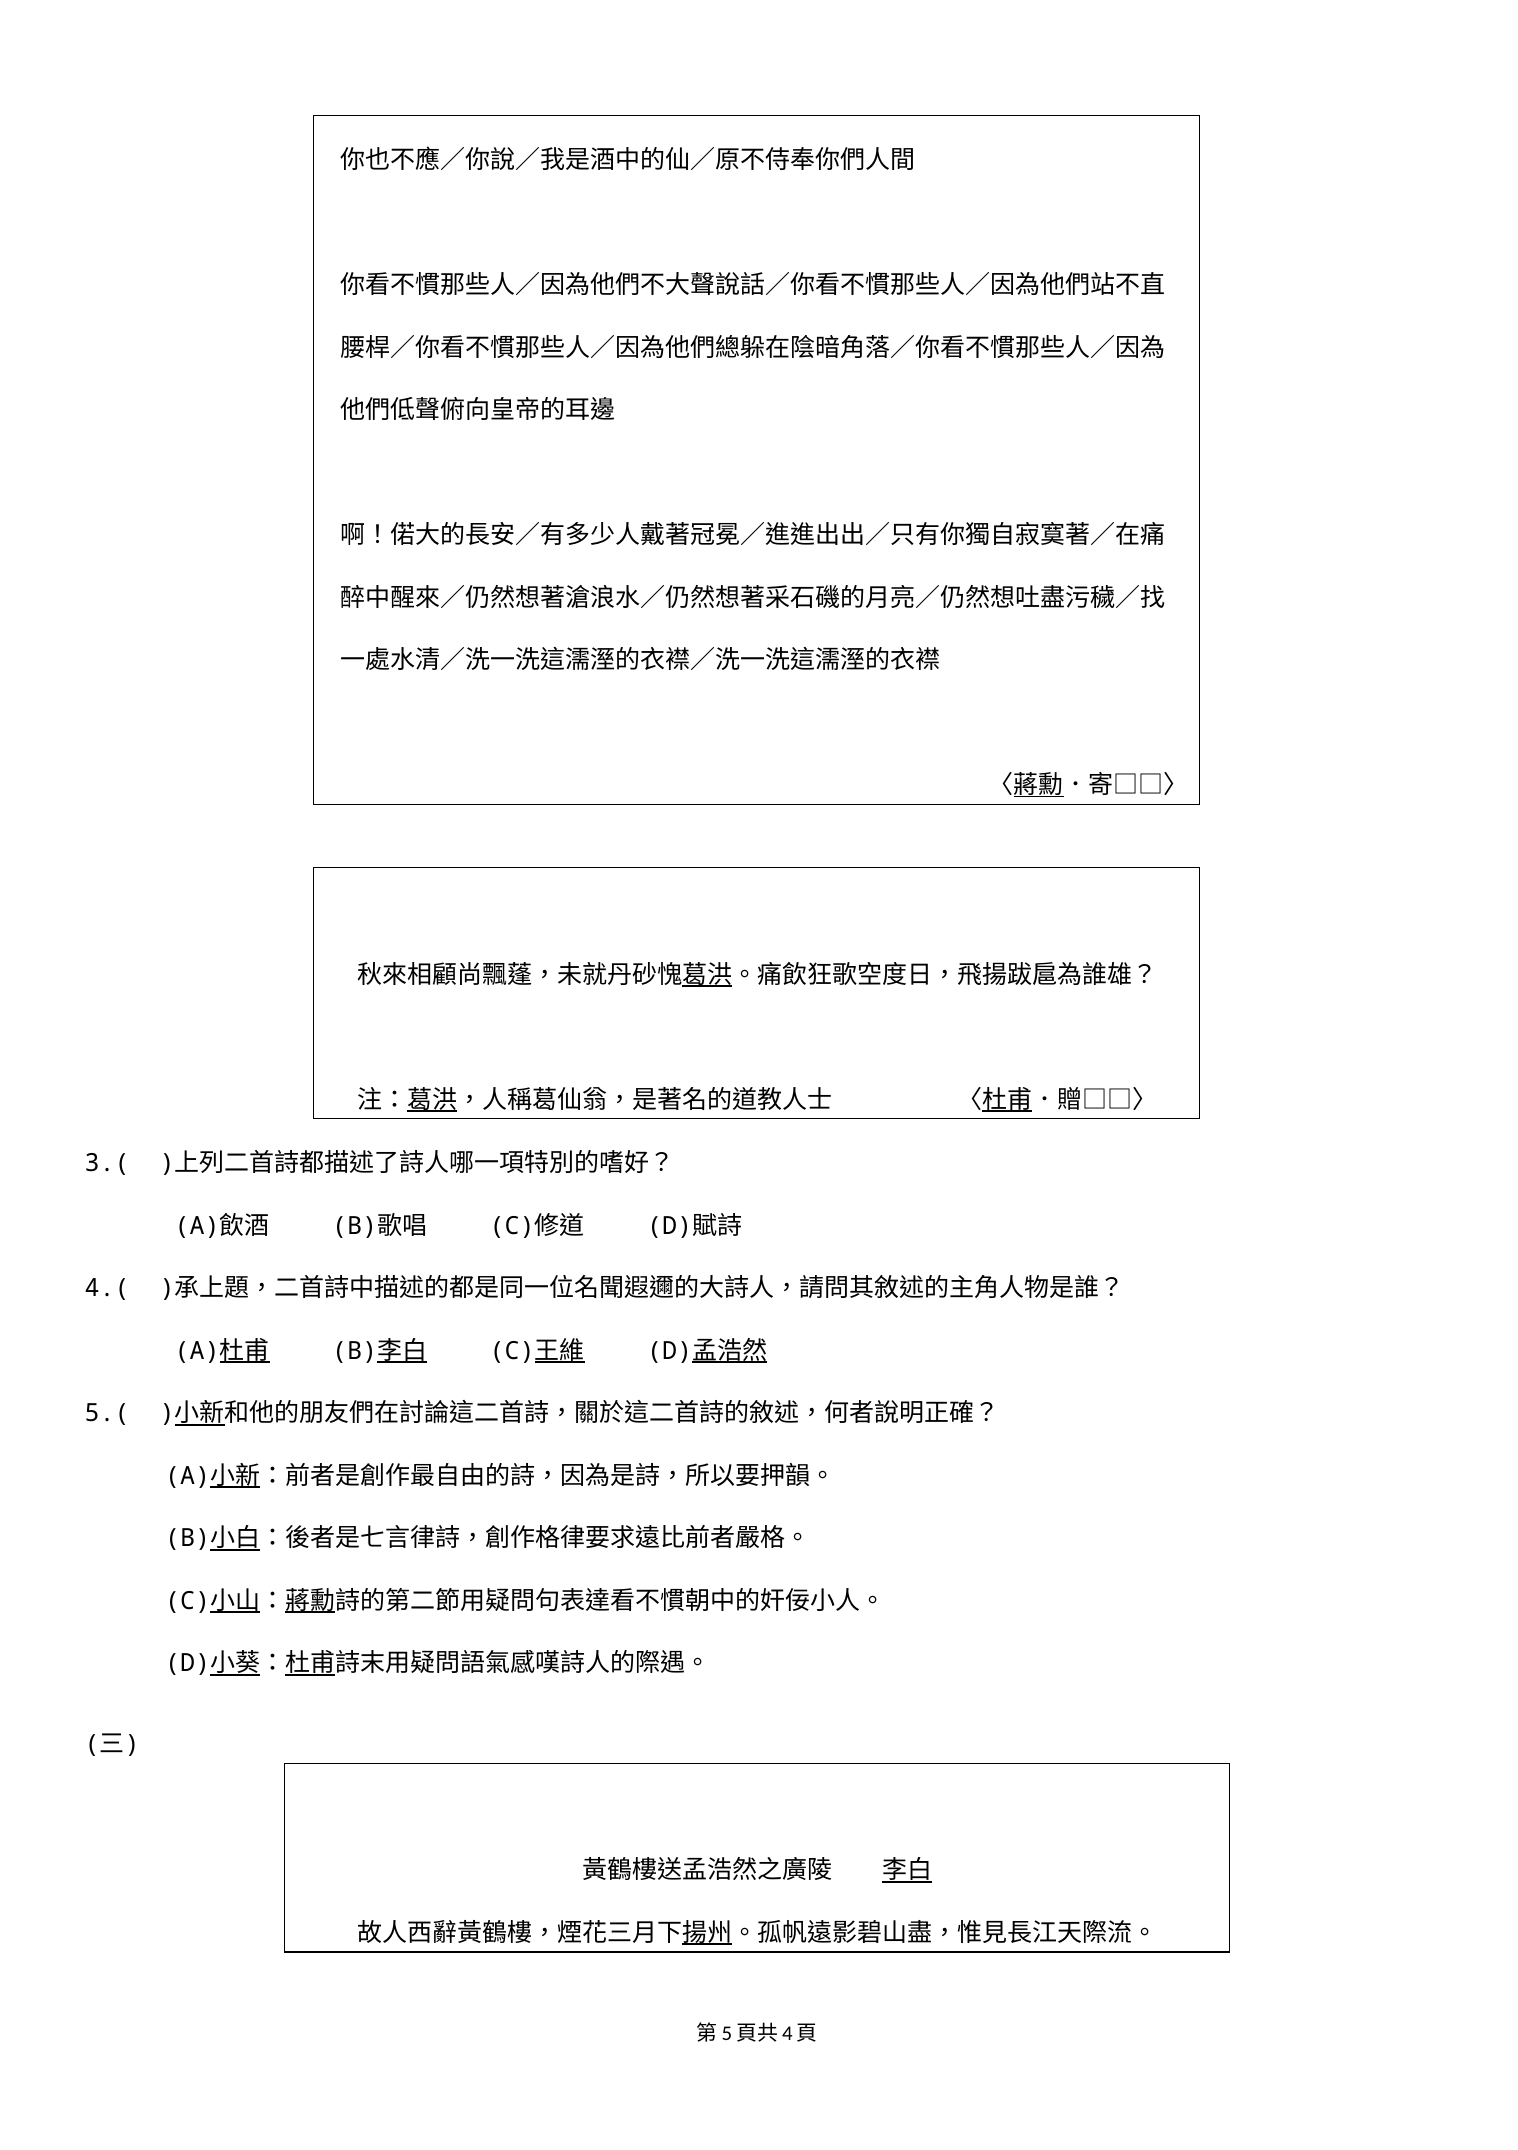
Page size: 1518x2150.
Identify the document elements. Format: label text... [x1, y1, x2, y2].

text (A)小新：前者是創作最自由的詩，因為是詩，所以要押韻。 [150, 1432, 1429, 1494]
text 3.( )上列二首詩都描述了詩人哪一項特別的嗜好？ [84, 1119, 1429, 1182]
text (B)小白：後者是七言律詩，創作格律要求遠比前者嚴格。 [150, 1494, 1429, 1557]
table_header 你也不應／你說／我是酒中的仙／原不侍奉你們人間 你看不慣那些人／因為他們不大聲說話／你看不慣那些人／因為他們站不直 腰桿／你看不慣那些人／因為他們總躲在陰暗角落／你看不慣那些人／因為 他們低聲俯向皇帝的耳邊 啊！偌大的長安／有多少人戴著冠冕／進進出出／只有你獨自寂寞著／在痛 醉中醒來／仍然想著滄浪水／仍然想著采石磯的月亮／仍然想吐盡污穢／找 一處水清／洗一洗這濡溼的衣襟／洗一洗這濡溼的衣襟 〈蔣勳．寄□□〉 [314, 116, 1199, 803]
text (三) [84, 1700, 1429, 1763]
text (A)杜甫 (B)李白 (C)王維 (D)孟浩然 [84, 1307, 1429, 1369]
text 4.( )承上題，二首詩中描述的都是同一位名聞遐邇的大詩人，請問其敘述的主角人物是誰？ [84, 1244, 1429, 1307]
text (C)小山：蔣勳詩的第二節用疑問句表達看不慣朝中的奸佞小人。 [150, 1557, 1429, 1619]
text (D)小葵：杜甫詩末用疑問語氣感嘆詩人的際遇。 [150, 1619, 1429, 1682]
table_header 秋來相顧尚飄蓬，未就丹砂愧葛洪。痛飲狂歌空度日，飛揚跋扈為誰雄？ 注：葛洪，人稱葛仙翁，是著名的道教人士 〈杜甫．贈□□〉 [314, 868, 1199, 1118]
text (A)飲酒 (B)歌唱 (C)修道 (D)賦詩 [84, 1182, 1429, 1244]
table_header 黃鶴樓送孟浩然之廣陵 李白 故人西辭黃鶴樓，煙花三月下揚州。孤帆遠影碧山盡，惟見長江天際流。 [285, 1764, 1229, 1951]
text 5.( )小新和他的朋友們在討論這二首詩，關於這二首詩的敘述，何者說明正確？ [84, 1369, 1429, 1432]
